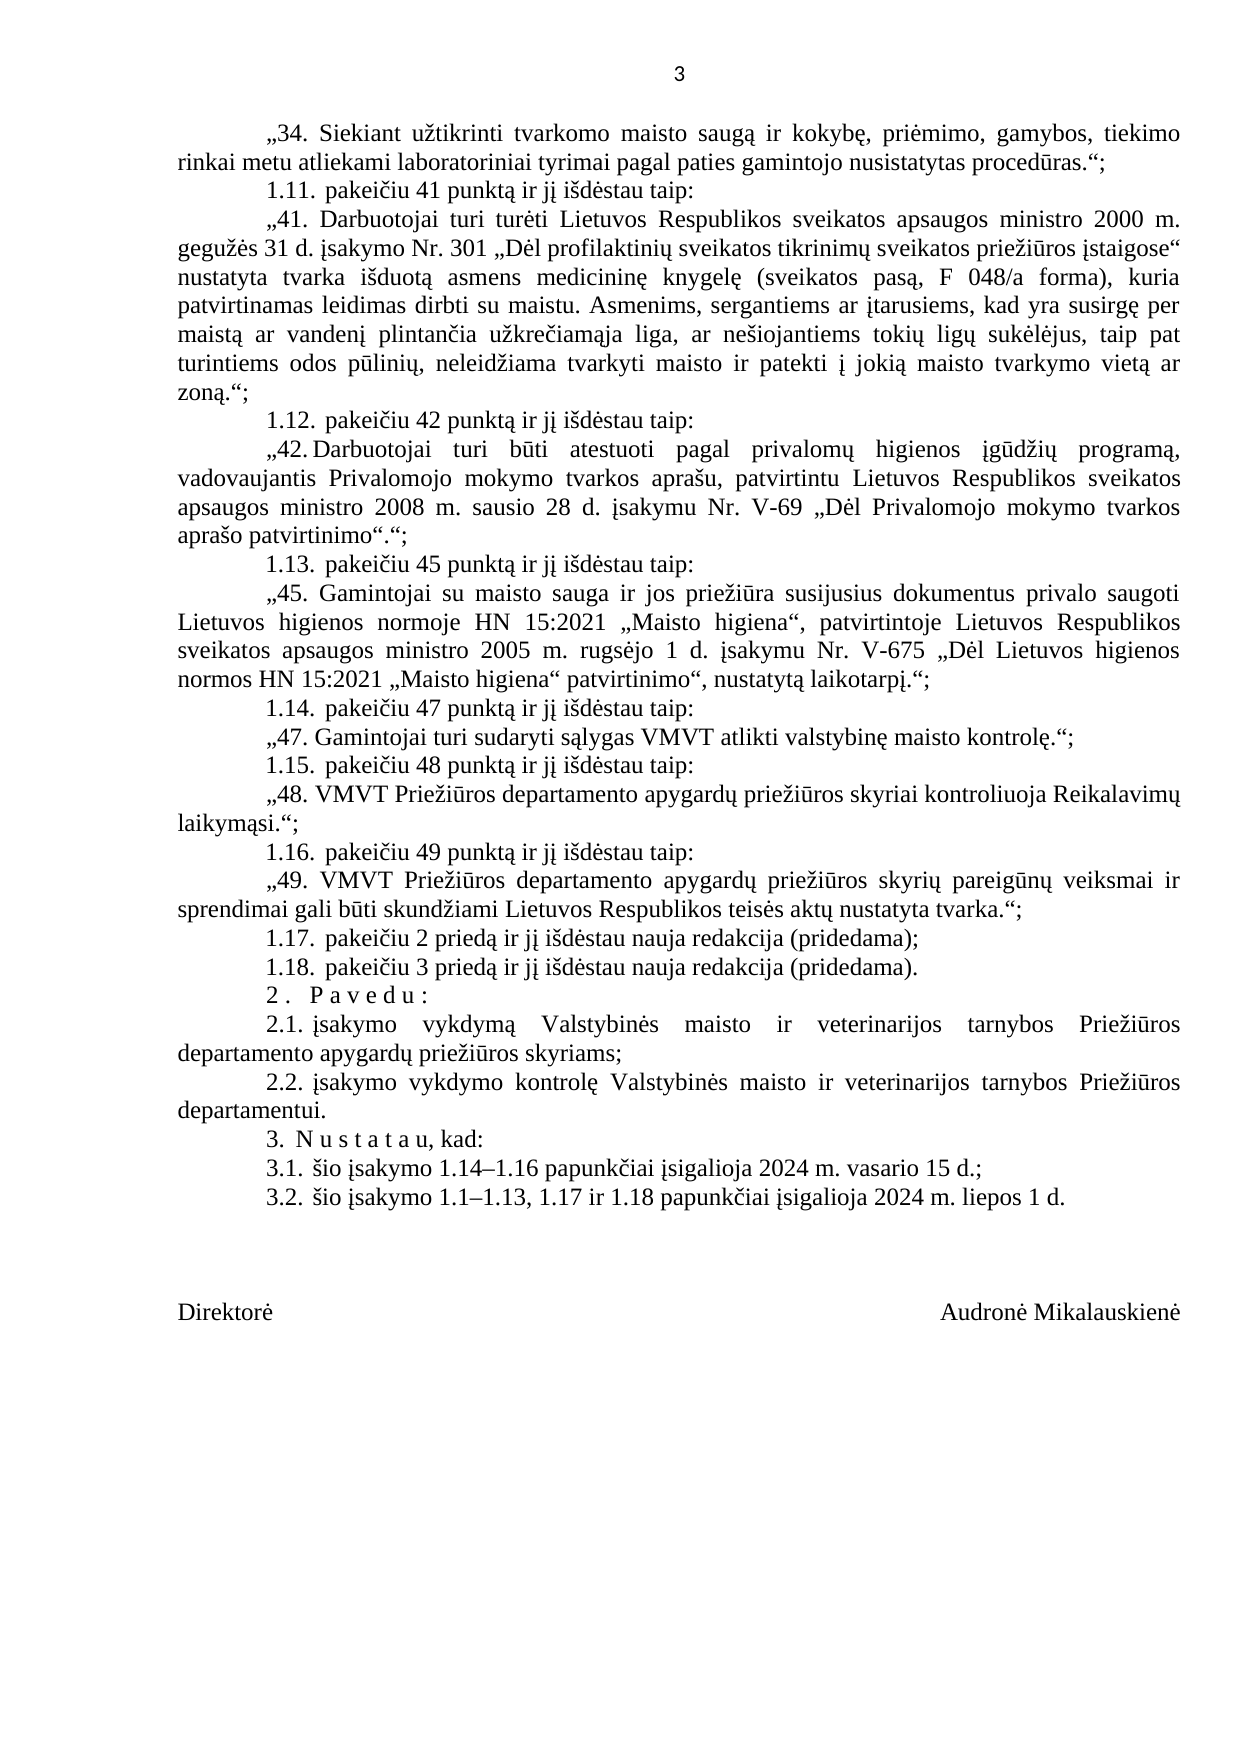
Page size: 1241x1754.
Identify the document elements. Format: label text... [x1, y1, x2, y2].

text 2. Pavedu: [177, 981, 1181, 1009]
text 3.1. šio įsakymo 1.14–1.16 papunkčiai įsigalioja 2024 m. vasario 15 d.; [177, 1153, 1181, 1182]
text 2.1. įsakymo vykdymą Valstybinės maisto ir veterinarijos tarnybos Priežiūros departamento apygardų priežiūros skyriams; [177, 1009, 1181, 1067]
text Direktorė Audronė Mikalauskienė [177, 1297, 1181, 1326]
text 2.2. įsakymo vykdymo kontrolę Valstybinės maisto ir veterinarijos tarnybos Priežiūros departamentui. [177, 1067, 1181, 1124]
text „34. Siekiant užtikrinti tvarkomo maisto saugą ir kokybę, priėmimo, gamybos, tiekimo rinkai metu atliekami laboratoriniai tyrimai pagal paties gamintojo nusistatytas procedūras.“; [177, 118, 1181, 176]
text „49. VMVT Priežiūros departamento apygardų priežiūros skyrių pareigūnų veiksmai ir sprendimai gali būti skundžiami Lietuvos Respublikos teisės aktų nustatyta tvarka.“; [177, 866, 1181, 923]
text 1.12. pakeičiu 42 punktą ir jį išdėstau taip: [177, 406, 1181, 434]
text 1.13. pakeičiu 45 punktą ir jį išdėstau taip: [265, 549, 1181, 578]
text „41. Darbuotojai turi turėti Lietuvos Respublikos sveikatos apsaugos ministro 2000 m. gegužės 31 d. įsakymo Nr. 301 „Dėl profilaktinių sveikatos tikrinimų sveikatos priežiūros įstaigose“ nustatyta tvarka išduotą asmens medicininę knygelę (sveikatos pasą, F 048/a forma), kuria patvirtinamas leidimas dirbti su maistu. Asmenims, sergantiems ar įtarusiems, kad yra susirgę per maistą ar vandenį plintančia užkrečiamąja liga, ar nešiojantiems tokių ligų sukėlėjus, taip pat turintiems odos pūlinių, neleidžiama tvarkyti maisto ir patekti į jokią maisto tvarkymo vietą ar zoną.“; [177, 204, 1181, 406]
text „45. Gamintojai su maisto sauga ir jos priežiūra susijusius dokumentus privalo saugoti Lietuvos higienos normoje HN 15:2021 „Maisto higiena“, patvirtintoje Lietuvos Respublikos sveikatos apsaugos ministro 2005 m. rugsėjo 1 d. įsakymu Nr. V-675 „Dėl Lietuvos higienos normos HN 15:2021 „Maisto higiena“ patvirtinimo“, nustatytą laikotarpį.“; [177, 578, 1181, 693]
text „47. Gamintojai turi sudaryti sąlygas VMVT atlikti valstybinę maisto kontrolę.“; [177, 722, 1181, 751]
text 1.15. pakeičiu 48 punktą ir jį išdėstau taip: [265, 751, 1181, 779]
text 3.2. šio įsakymo 1.1–1.13, 1.17 ir 1.18 papunkčiai įsigalioja 2024 m. liepos 1 d. [177, 1182, 1181, 1211]
text 1.14. pakeičiu 47 punktą ir jį išdėstau taip: [177, 693, 1181, 722]
text „42. Darbuotojai turi būti atestuoti pagal privalomų higienos įgūdžių programą, vadovaujantis Privalomojo mokymo tvarkos aprašu, patvirtintu Lietuvos Respublikos sveikatos apsaugos ministro 2008 m. sausio 28 d. įsakymu Nr. V-69 „Dėl Privalomojo mokymo tvarkos aprašo patvirtinimo“.“; [177, 434, 1181, 549]
text 1.11. pakeičiu 41 punktą ir jį išdėstau taip: [177, 176, 1181, 204]
text 3. N u s t a t a u, kad: [177, 1124, 1181, 1153]
text 1.17. pakeičiu 2 priedą ir jį išdėstau nauja redakcija (pridedama); [265, 923, 1181, 952]
text „48. VMVT Priežiūros departamento apygardų priežiūros skyriai kontroliuoja Reikalavimų laikymąsi.“; [177, 779, 1181, 837]
text 1.16. pakeičiu 49 punktą ir jį išdėstau taip: [265, 837, 1181, 866]
text 1.18. pakeičiu 3 priedą ir jį išdėstau nauja redakcija (pridedama). [265, 952, 1181, 981]
